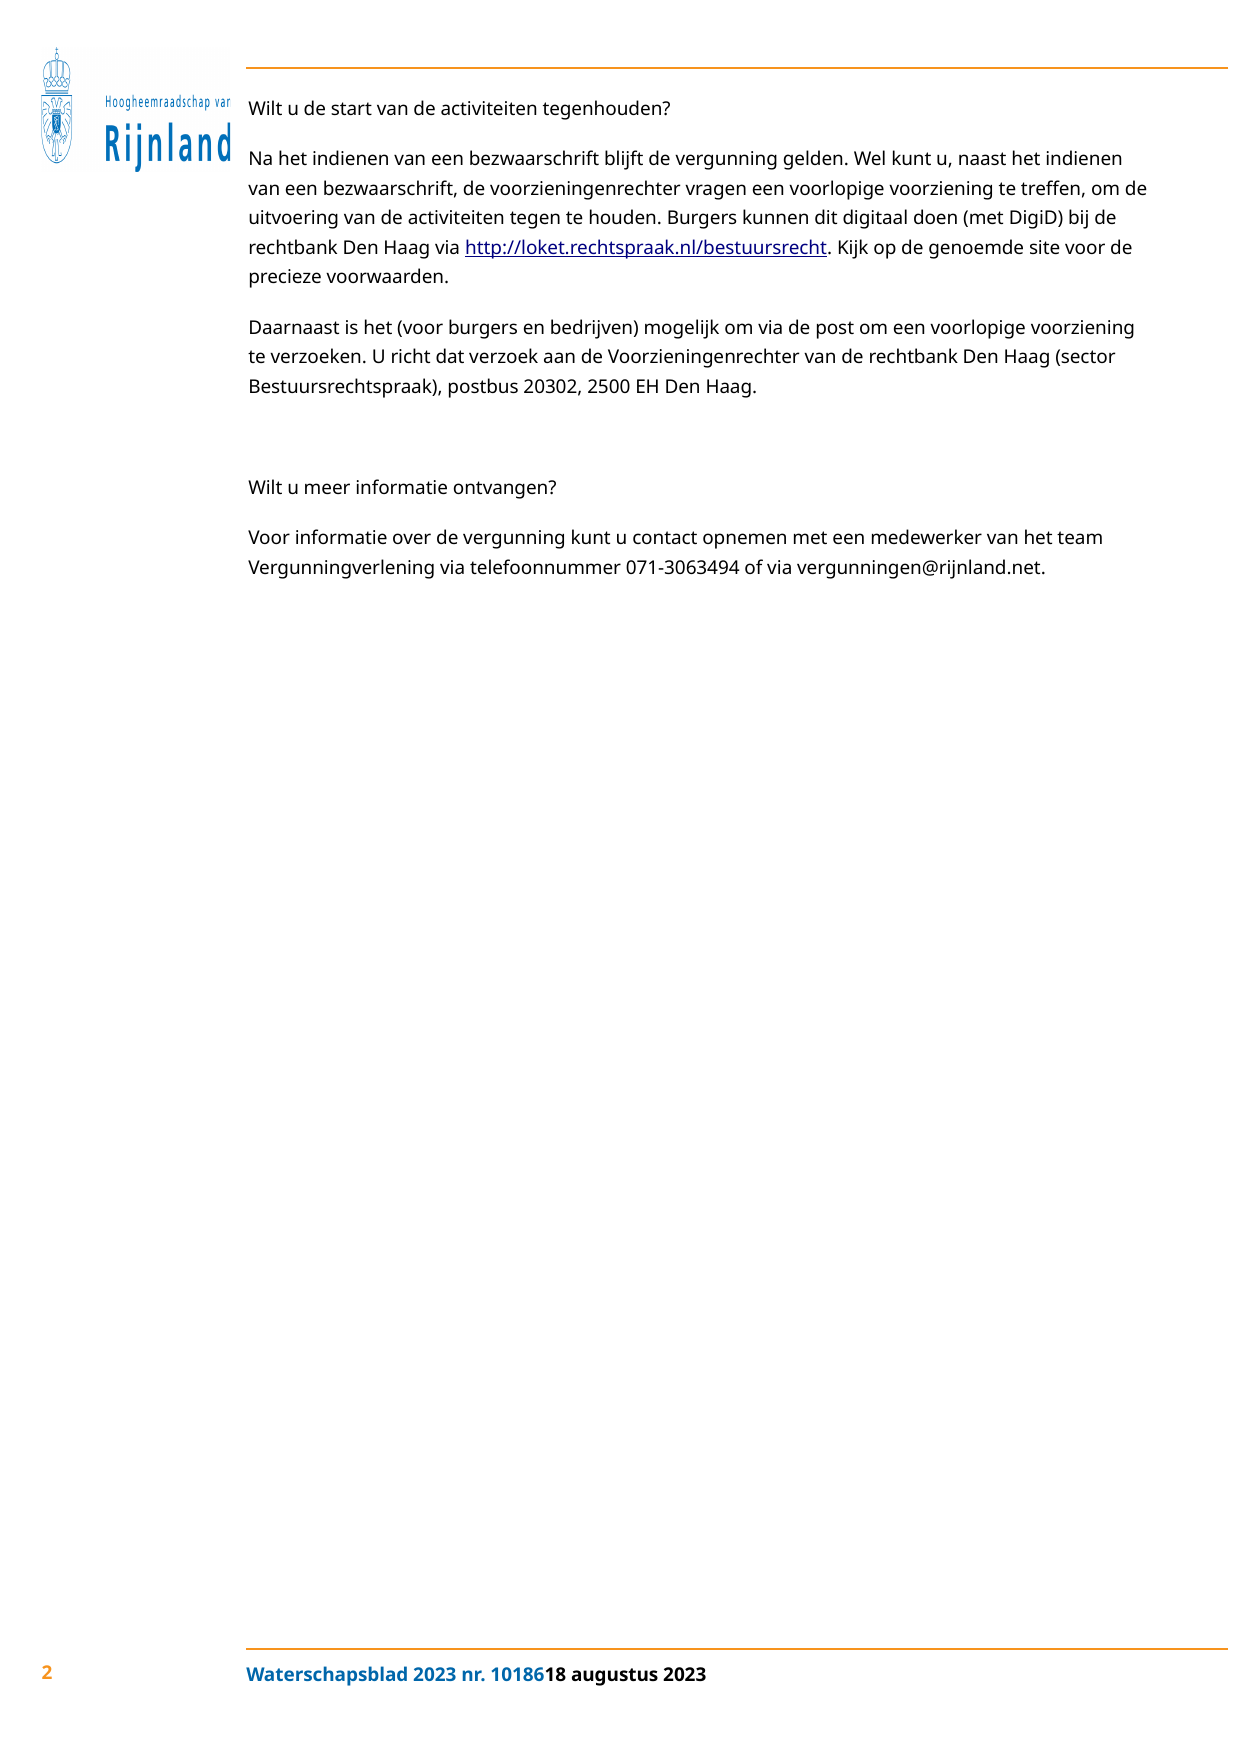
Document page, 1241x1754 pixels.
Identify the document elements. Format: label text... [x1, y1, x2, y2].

text Wilt u de start van de activiteiten tegenhouden? [248, 95, 1152, 121]
text Wilt u meer informatie ontvangen? [248, 474, 1152, 500]
picture [41, 47, 231, 172]
text Daarnaast is het (voor burgers en bedrijven) mogelijk om via de post om een voorlopige voorziening te verzoeken. U richt dat verzoek aan de Voorzieningenrechter van de rechtbank Den Haag (sector Bestuursrechtspraak), postbus 20302, 2500 EH Den Haag. [248, 314, 1152, 399]
text Voor informatie over de vergunning kunt u contact opnemen met een medewerker van het team Vergunningverlening via telefoonnummer 071-3063494 of via vergunningen@rijnland.net. [248, 524, 1152, 580]
text Na het indienen van een bezwaarschrift blijft de vergunning gelden. Wel kunt u, naast het indienen van een bezwaarschrift, de voorzieningenrechter vragen een voorlopige voorziening te treffen, om de uitvoering van de activiteiten tegen te houden. Burgers kunnen dit digitaal doen (met DigiD) bij de rechtbank Den Haag via http://loket.rechtspraak.nl/bestuursrecht. Kijk op de genoemde site voor de precieze voorwaarden. [248, 145, 1152, 289]
